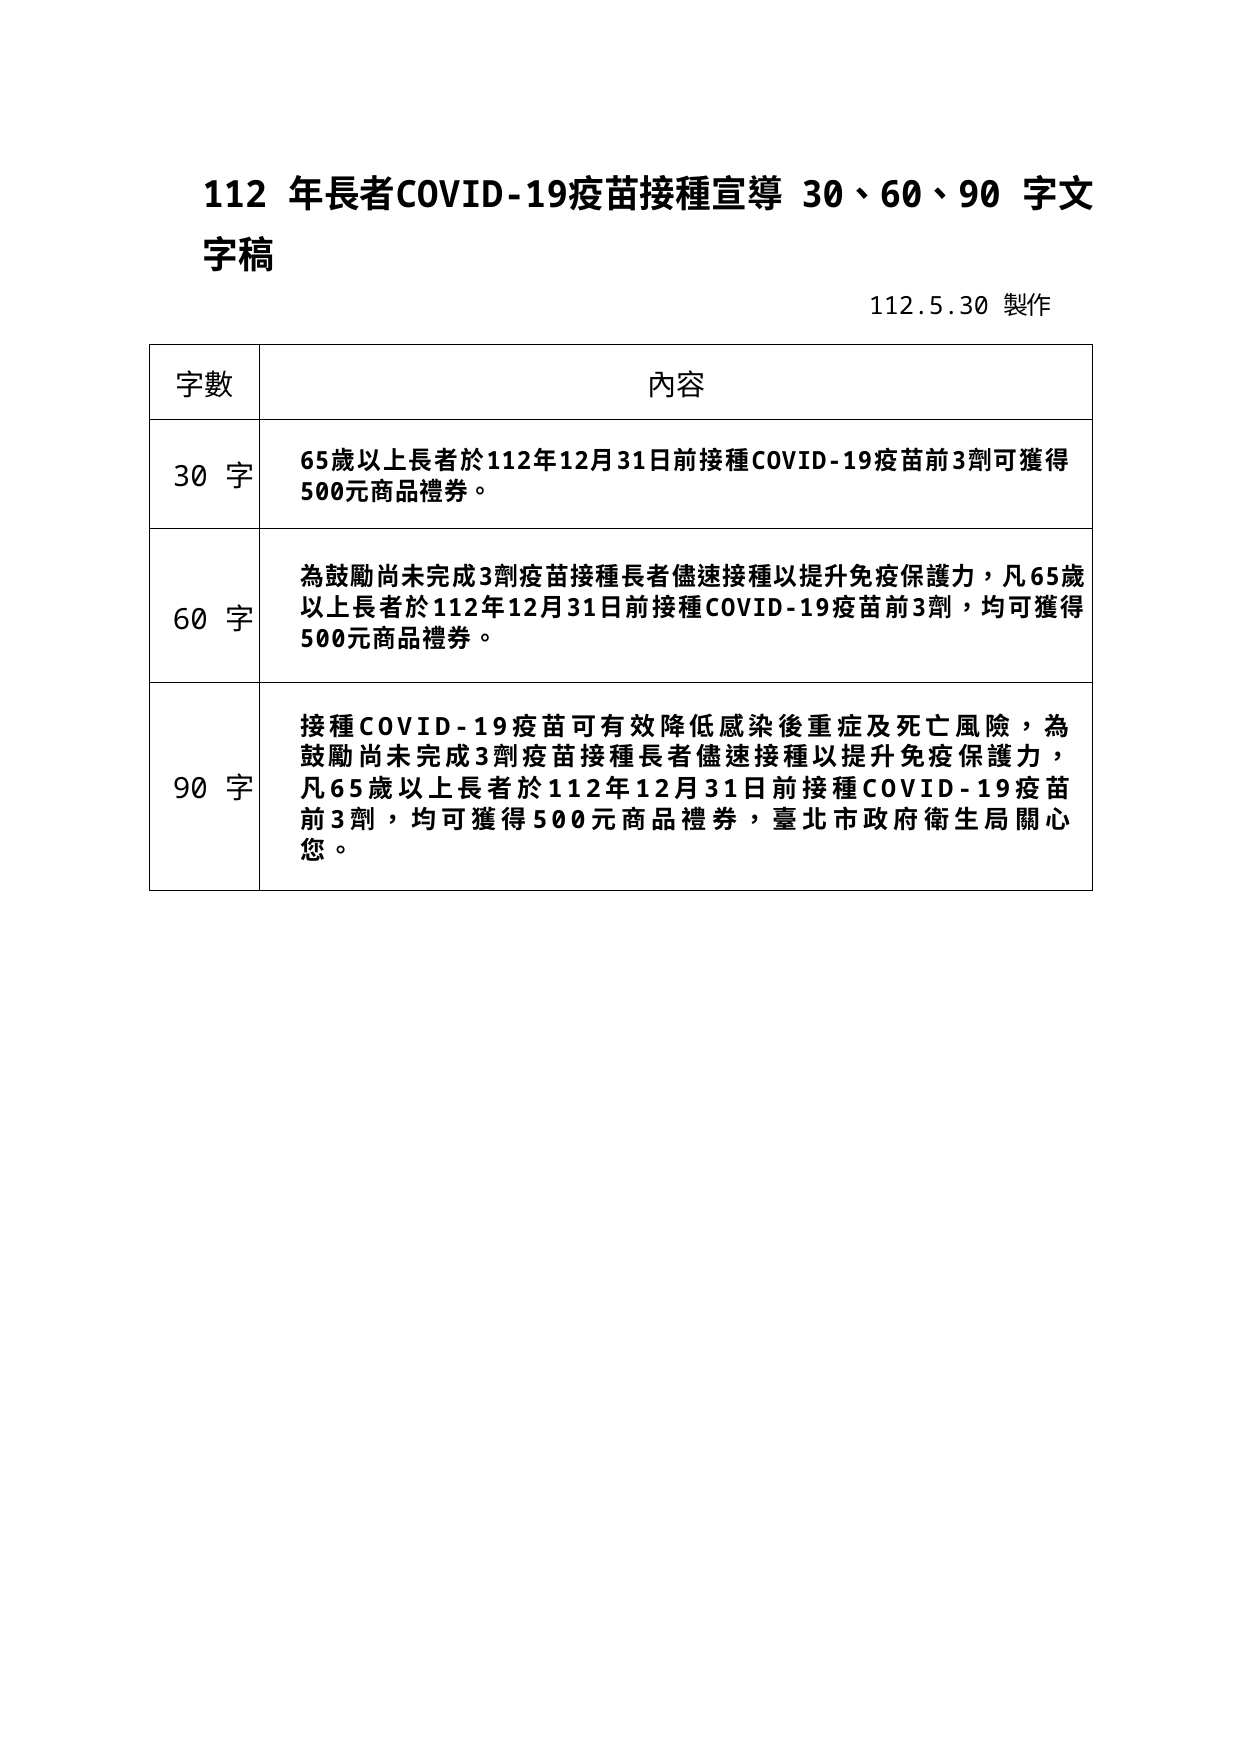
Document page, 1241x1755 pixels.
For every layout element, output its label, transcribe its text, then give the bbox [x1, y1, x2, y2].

table_cell 90 字 [150, 683, 259, 890]
table_cell 60 字 [150, 529, 259, 682]
text 112 年長者COVID-19疫苗接種宣導 30、60、90 字文字稿 [202, 158, 1105, 281]
table_header 內容 [260, 345, 1092, 418]
table_header 字數 [150, 345, 259, 418]
table_cell 接種COVID-19疫苗可有效降低感染後重症及死亡風險，為鼓勵尚未完成3劑疫苗接種長者儘速接種以提升免疫保護力，凡65歲以上長者於112年12月31日前接種COVID-19疫苗前3劑，均可獲得500元商品禮券，臺北市政府衛生局關心您。 [260, 683, 1092, 890]
text 112.5.30 製作 [137, 286, 1053, 322]
table_cell 30 字 [150, 420, 259, 528]
table_cell 為鼓勵尚未完成3劑疫苗接種長者儘速接種以提升免疫保護力，凡65歲以上長者於112年12月31日前接種COVID-19疫苗前3劑，均可獲得500元商品禮券。 [260, 529, 1092, 682]
table_cell 65歲以上長者於112年12月31日前接種COVID-19疫苗前3劑可獲得500元商品禮券。 [260, 420, 1092, 528]
